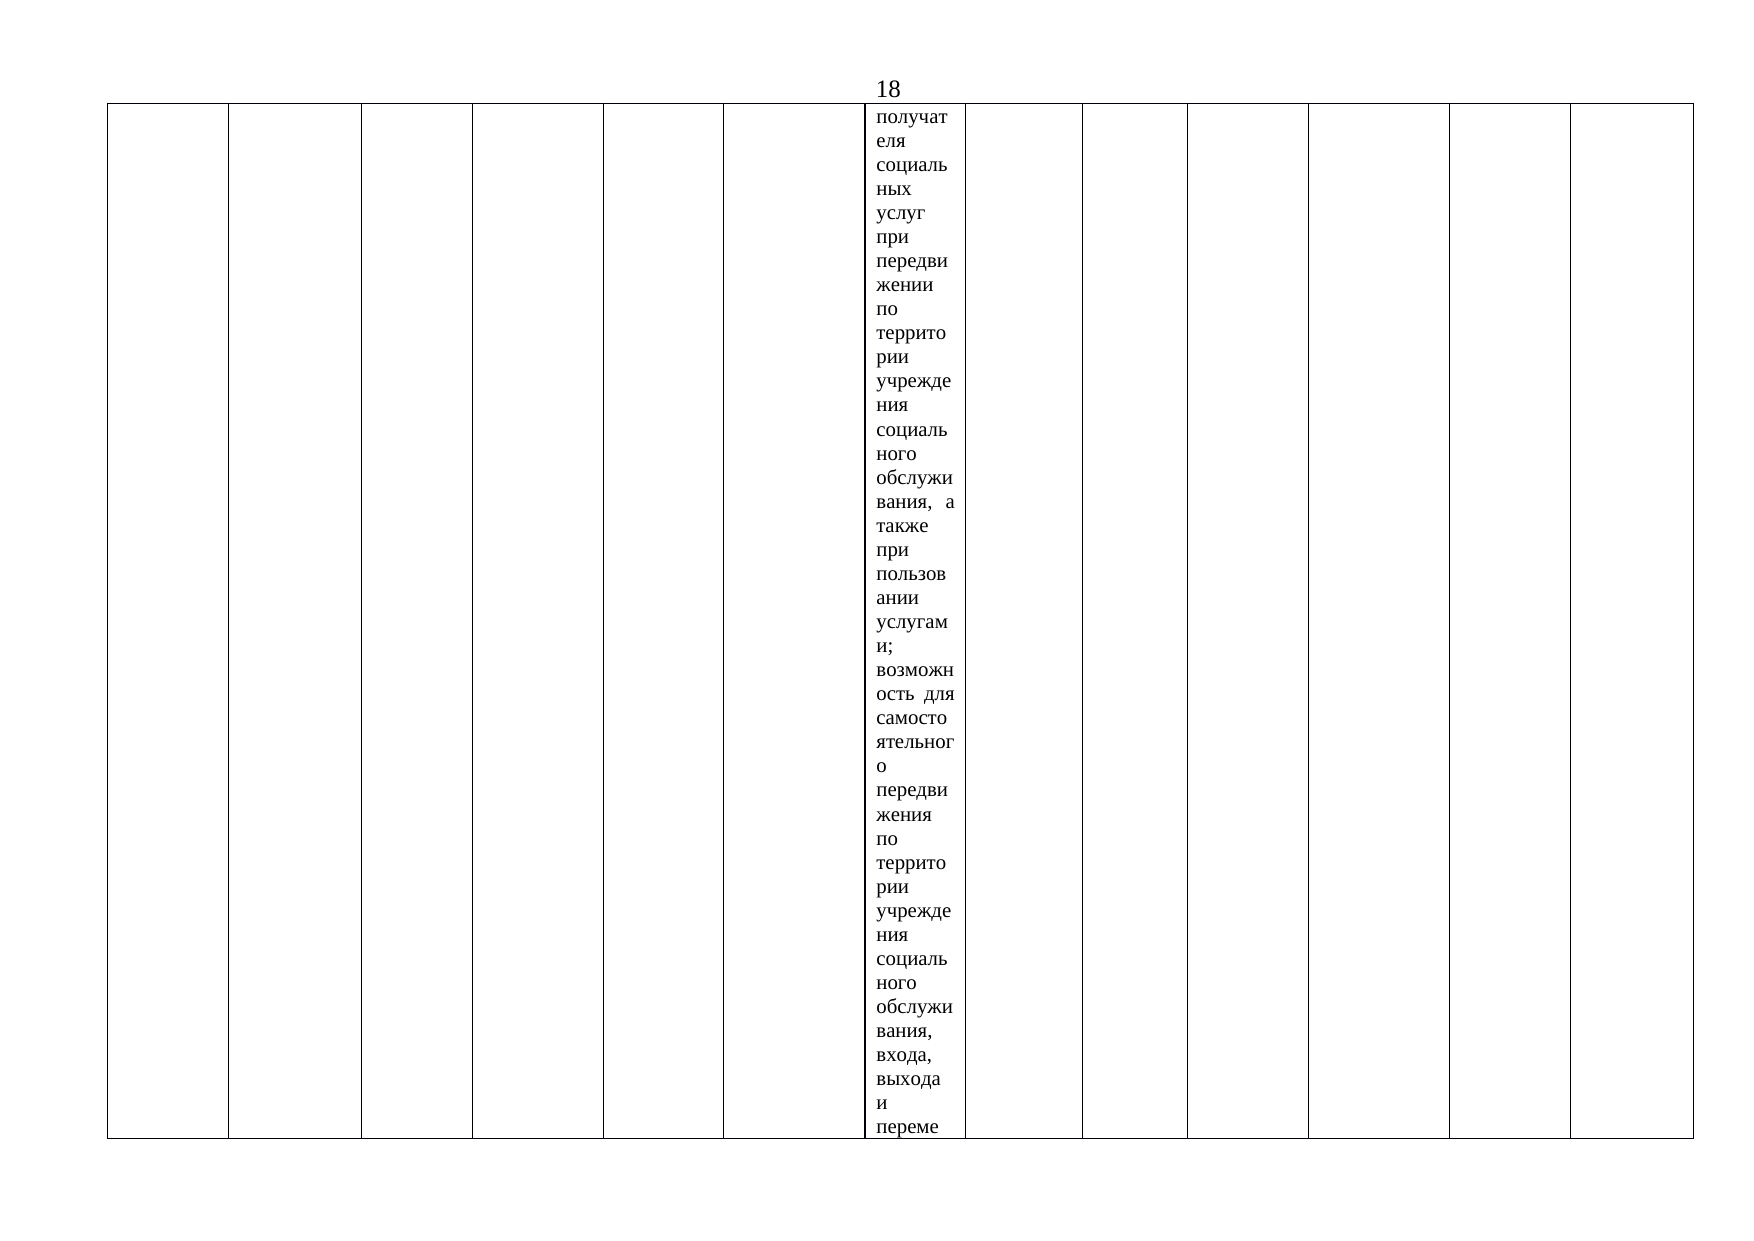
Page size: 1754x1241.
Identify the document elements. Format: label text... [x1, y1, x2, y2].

table_cell [362, 104, 472, 1138]
table_cell [604, 104, 723, 1138]
table_cell [1083, 104, 1187, 1138]
table_cell получателя социальных услуг при передвижении по территории учреждения социального обслуживания, а также при пользовании услугами; возможность для самостоятельного передвижения по территории учреждения социального обслуживания, входа, выхода и переме [866, 104, 965, 1138]
table_cell [966, 104, 1082, 1138]
table_cell [1188, 104, 1308, 1138]
table_cell [473, 104, 603, 1138]
table_cell [108, 104, 228, 1138]
table_cell [1309, 104, 1449, 1138]
table_cell [724, 104, 864, 1138]
table_cell [1450, 104, 1570, 1138]
table_cell [229, 104, 361, 1138]
table_cell [1571, 104, 1693, 1138]
